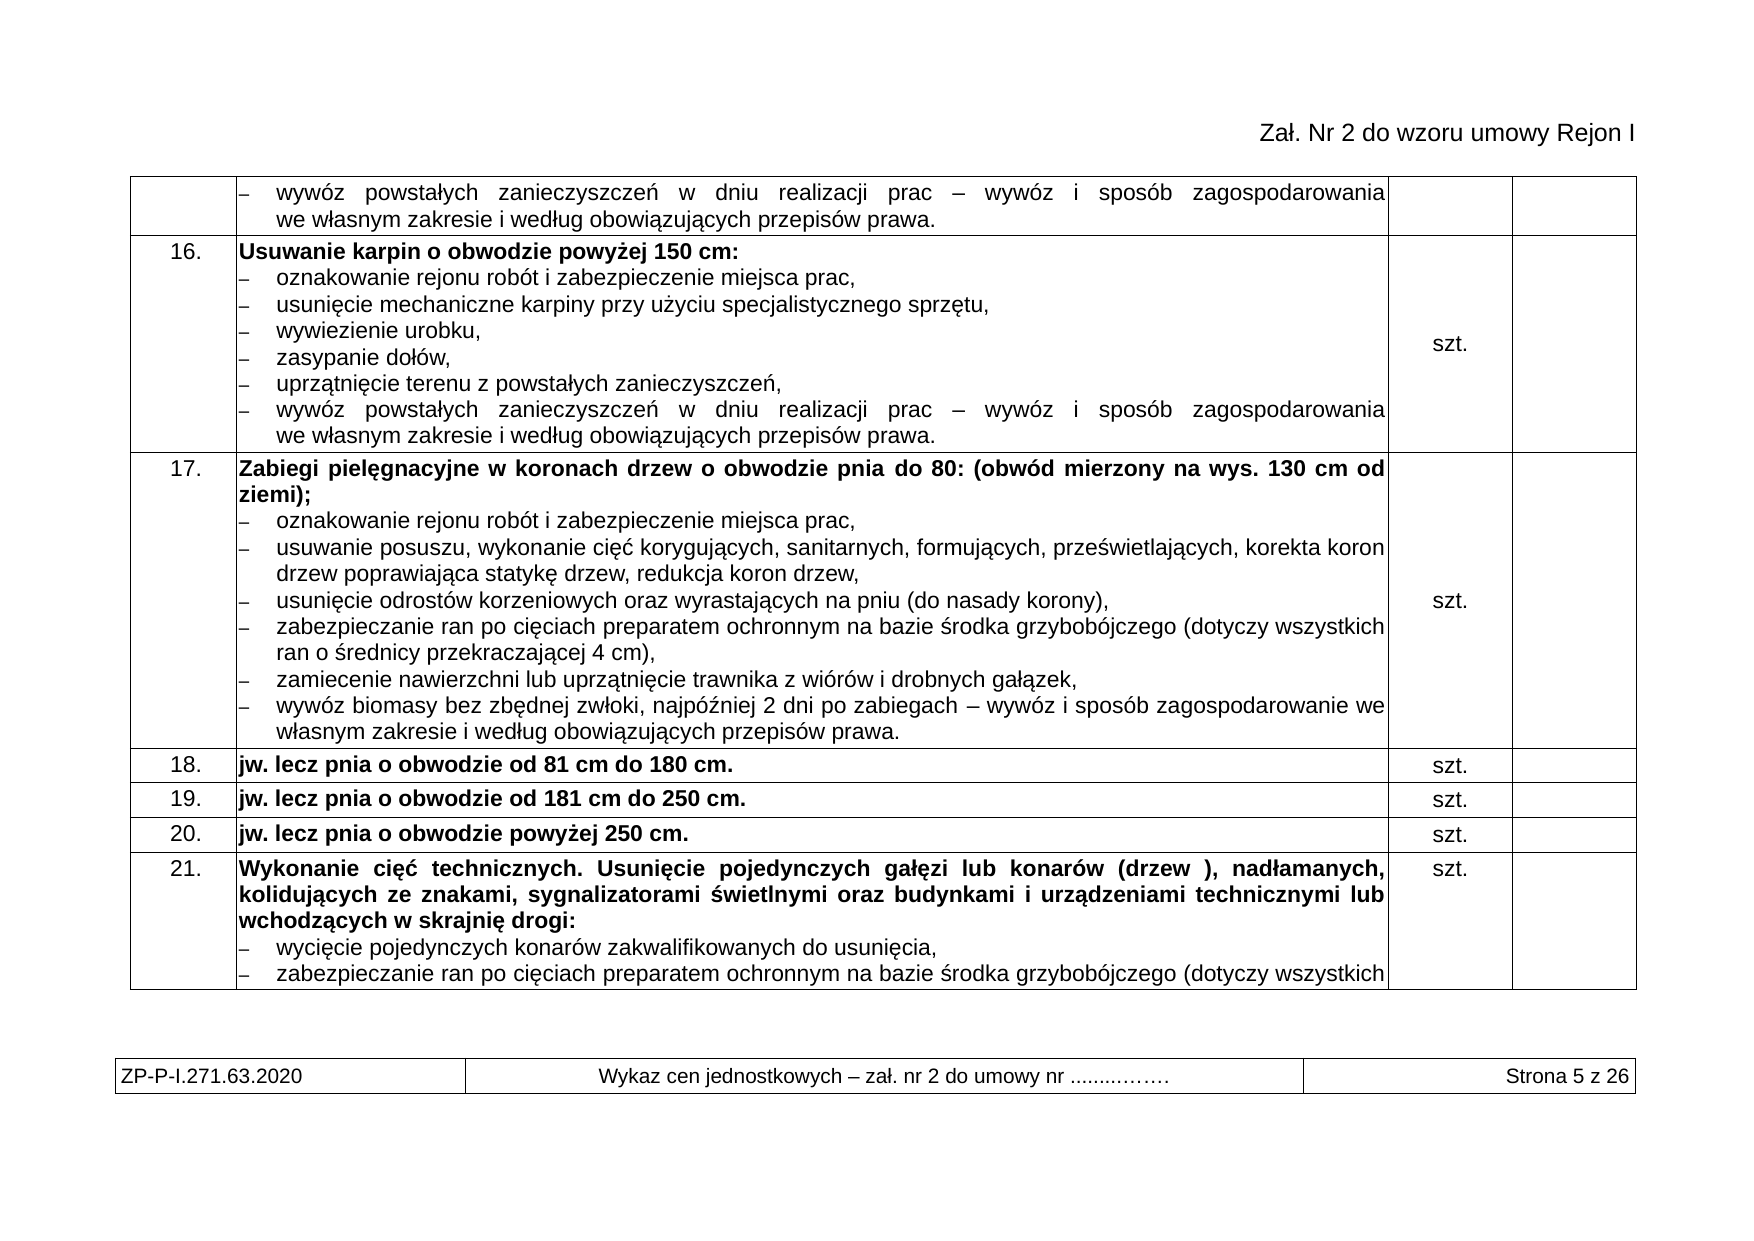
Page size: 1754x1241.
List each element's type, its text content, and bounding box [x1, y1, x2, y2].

table_cell [131, 783, 236, 817]
table_cell szt. [1389, 818, 1512, 852]
table_cell [1513, 453, 1636, 748]
table_cell [131, 853, 236, 989]
table_cell [1513, 853, 1636, 989]
table_cell [131, 177, 236, 235]
table_cell Wykonanie cięć technicznych. Usunięcie pojedynczych gałęzi lub konarów (drzew ), nadłamanych, kolidujących ze znakami, sygnalizatorami świetlnymi oraz budynkami i urządzeniami technicznymi lub wchodzących w skrajnię drogi: wycięcie pojedynczych konarów zakwalifikowanych do usunięcia, zabezpieczanie ran po cięciach preparatem ochronnym na bazie środka grzybobójczego (dotyczy wszystkich [237, 853, 1388, 989]
table_cell szt. [1389, 453, 1512, 748]
table_cell [1513, 749, 1636, 782]
table_cell [1513, 236, 1636, 452]
table_cell szt. [1389, 783, 1512, 817]
table_cell [1513, 818, 1636, 852]
table_cell [131, 236, 236, 452]
table_cell jw. lecz pnia o obwodzie od 81 cm do 180 cm. [237, 749, 1388, 782]
table_cell jw. lecz pnia o obwodzie powyżej 250 cm. [237, 818, 1388, 852]
table_cell [1513, 177, 1636, 235]
table_cell [131, 818, 236, 852]
table_cell [1389, 177, 1512, 235]
table_cell szt. [1389, 853, 1512, 989]
table_cell szt. [1389, 749, 1512, 782]
table_cell Usuwanie karpin o obwodzie do 150 cm (obwód mierzony na wys. 5 cm od ziemi): oznakowanie rejonu robót i zabezpieczenie miejsca prac, usunięcie mechaniczne karpiny przy użyciu specjalistycznego sprzętu, wywiezienie urobku, zasypanie dołów, uprzątnięcie terenu z powstałych zanieczyszczeń, wywóz powstałych zanieczyszczeń w dniu realizacji prac – wywóz i sposób zagospodarowania we własnym zakresie i według obowiązujących przepisów prawa. [237, 177, 1388, 235]
table_cell Zabiegi pielęgnacyjne w koronach drzew o obwodzie pnia do 80: (obwód mierzony na wys. 130 cm od ziemi); oznakowanie rejonu robót i zabezpieczenie miejsca prac, usuwanie posuszu, wykonanie cięć korygujących, sanitarnych, formujących, prześwietlających, korekta koron drzew poprawiająca statykę drzew, redukcja koron drzew, usunięcie odrostów korzeniowych oraz wyrastających na pniu (do nasady korony), zabezpieczanie ran po cięciach preparatem ochronnym na bazie środka grzybobójczego (dotyczy wszystkich ran o średnicy przekraczającej 4 cm), zamiecenie nawierzchni lub uprzątnięcie trawnika z wiórów i drobnych gałązek, wywóz biomasy bez zbędnej zwłoki, najpóźniej 2 dni po zabiegach – wywóz i sposób zagospodarowanie we własnym zakresie i według obowiązujących przepisów prawa. [237, 453, 1388, 748]
table_cell [131, 453, 236, 748]
table_cell jw. lecz pnia o obwodzie od 181 cm do 250 cm. [237, 783, 1388, 817]
table_cell szt. [1389, 236, 1512, 452]
table_cell [1513, 783, 1636, 817]
table_cell [131, 749, 236, 782]
table_cell Usuwanie karpin o obwodzie powyżej 150 cm: oznakowanie rejonu robót i zabezpieczenie miejsca prac, usunięcie mechaniczne karpiny przy użyciu specjalistycznego sprzętu, wywiezienie urobku, zasypanie dołów, uprzątnięcie terenu z powstałych zanieczyszczeń, wywóz powstałych zanieczyszczeń w dniu realizacji prac – wywóz i sposób zagospodarowania we własnym zakresie i według obowiązujących przepisów prawa. [237, 236, 1388, 452]
